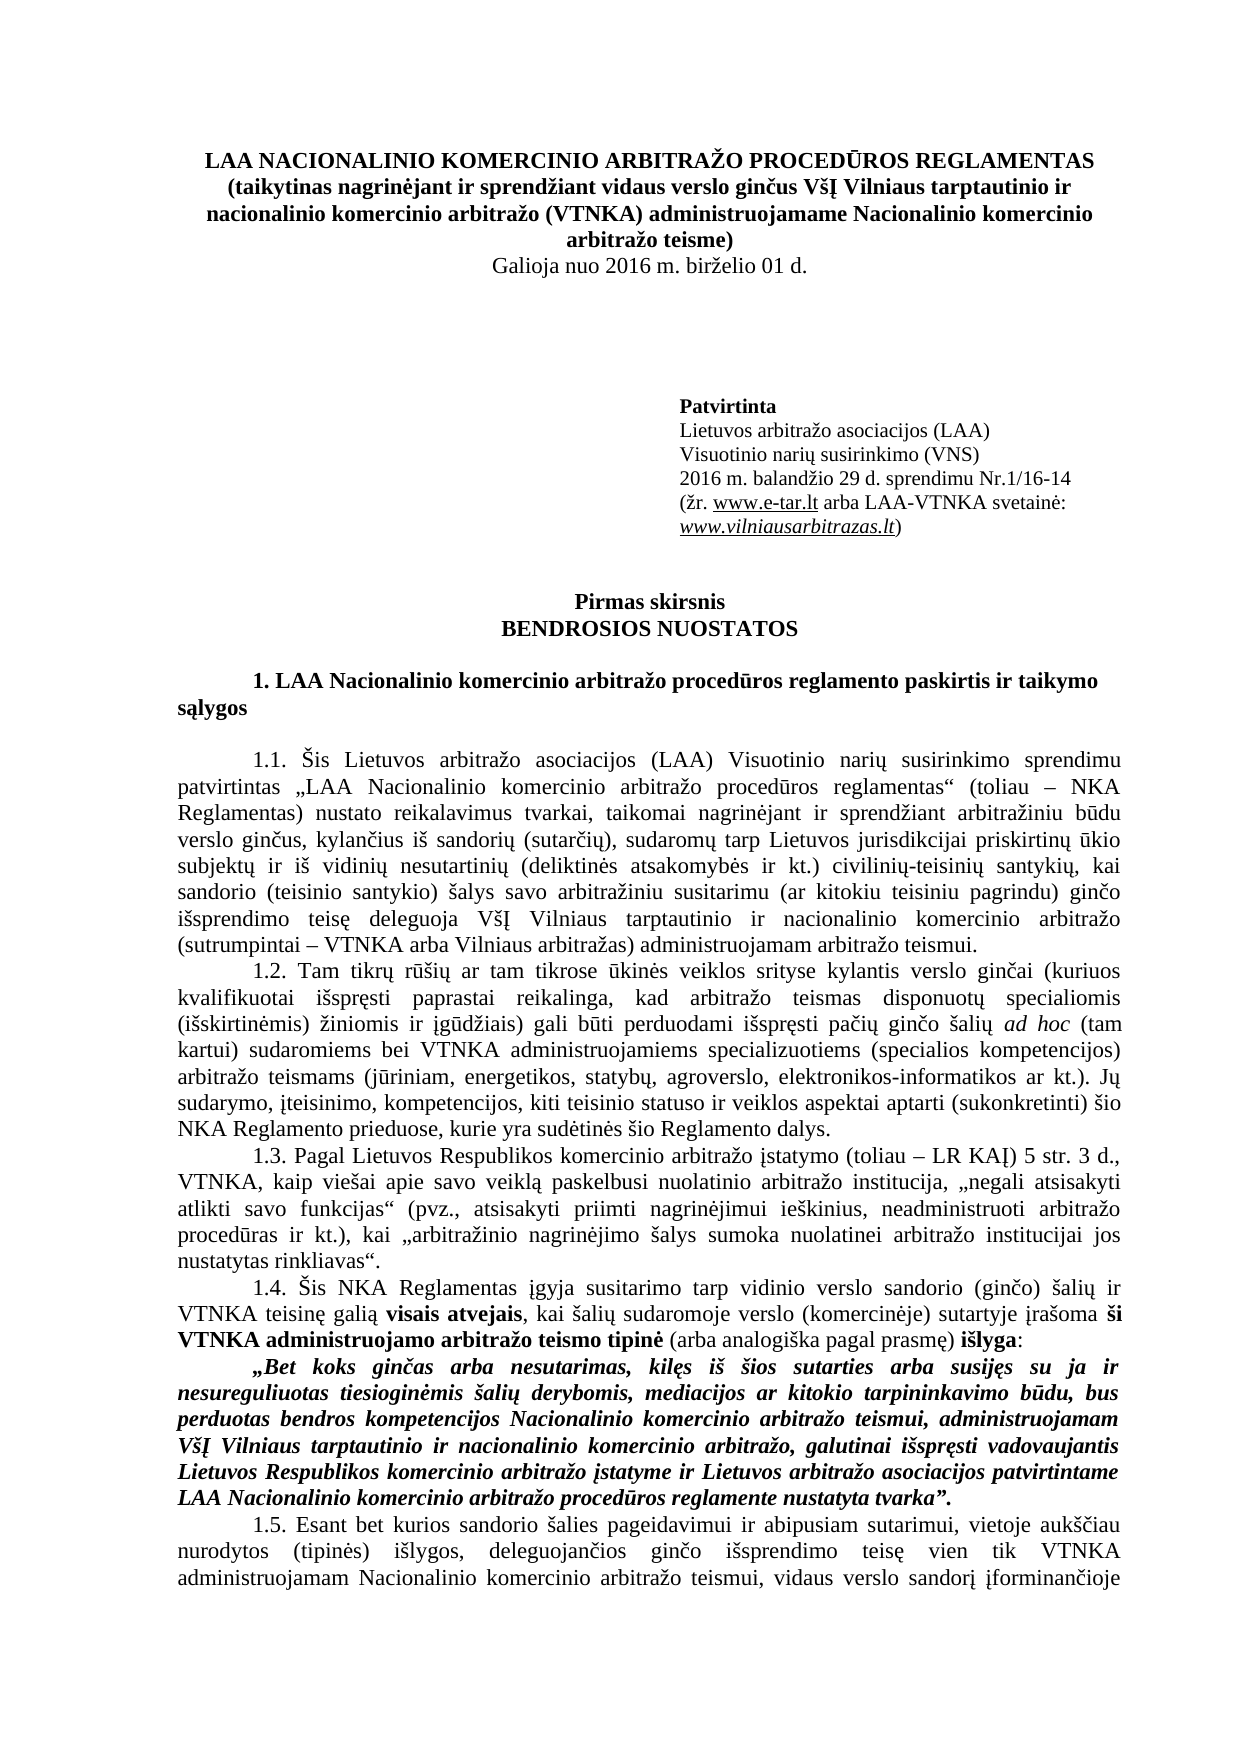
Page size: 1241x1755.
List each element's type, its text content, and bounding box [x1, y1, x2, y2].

text (taikytinas nagrinėjant ir sprendžiant vidaus verslo ginčus VšĮ Vilniaus tarptautinio ir nacionalinio komercinio arbitražo (VTNKA) administruojamame Nacionalinio komercinio arbitražo teisme) [177, 173, 1122, 252]
text 1.2. Tam tikrų rūšių ar tam tikrose ūkinės veiklos srityse kylantis verslo ginčai (kuriuos kvalifikuotai išspręsti paprastai reikalinga, kad arbitražo teismas disponuotų specialiomis (išskirtinėmis) žiniomis ir įgūdžiais) gali būti perduodami išspręsti pačių ginčo šalių ad hoc (tam kartui) sudaromiems bei VTNKA administruojamiems specializuotiems (specialios kompetencijos) arbitražo teismams (jūriniam, energetikos, statybų, agroverslo, elektronikos-informatikos ar kt.). Jų sudarymo, įteisinimo, kompetencijos, kiti teisinio statuso ir veiklos aspektai aptarti (sukonkretinti) šio NKA Reglamento prieduose, kurie yra sudėtinės šio Reglamento dalys. [177, 957, 1122, 1142]
text Visuotinio narių susirinkimo (VNS) [177, 442, 1122, 466]
text 1.5. Esant bet kurios sandorio šalies pageidavimui ir abipusiam sutarimui, vietoje aukščiau nurodytos (tipinės) išlygos, deleguojančios ginčo išsprendimo teisę vien tik VTNKA administruojamam Nacionalinio komercinio arbitražo teismui, vidaus verslo sandorį įforminančioje [177, 1511, 1122, 1590]
text 1.1. Šis Lietuvos arbitražo asociacijos (LAA) Visuotinio narių susirinkimo sprendimu patvirtintas „LAA Nacionalinio komercinio arbitražo procedūros reglamentas“ (toliau – NKA Reglamentas) nustato reikalavimus tvarkai, taikomai nagrinėjant ir sprendžiant arbitražiniu būdu verslo ginčus, kylančius iš sandorių (sutarčių), sudaromų tarp Lietuvos jurisdikcijai priskirtinų ūkio subjektų ir iš vidinių nesutartinių (deliktinės atsakomybės ir kt.) civilinių-teisinių santykių, kai sandorio (teisinio santykio) šalys savo arbitražiniu susitarimu (ar kitokiu teisiniu pagrindu) ginčo išsprendimo teisę deleguoja VšĮ Vilniaus tarptautinio ir nacionalinio komercinio arbitražo (sutrumpintai – VTNKA arba Vilniaus arbitražas) administruojamam arbitražo teismui. [177, 747, 1122, 957]
text LAA NACIONALINIO KOMERCINIO ARBITRAŽO PROCEDŪROS REGLAMENTAS [177, 147, 1122, 173]
text Patvirtinta [177, 394, 1122, 418]
text 1. LAA Nacionalinio komercinio arbitražo procedūros reglamento paskirtis ir taikymo sąlygos [177, 667, 1122, 720]
text Galioja nuo 2016 m. birželio 01 d. [177, 252, 1122, 279]
text Lietuvos arbitražo asociacijos (LAA) [177, 418, 1122, 442]
text „Bet koks ginčas arba nesutarimas, kilęs iš šios sutarties arba susijęs su ja ir nesureguliuotas tiesioginėmis šalių derybomis, mediacijos ar kitokio tarpininkavimo būdu, bus perduotas bendros kompetencijos Nacionalinio komercinio arbitražo teismui, administruojamam VšĮ Vilniaus tarptautinio ir nacionalinio komercinio arbitražo, galutinai išspręsti vadovaujantis Lietuvos Respublikos komercinio arbitražo įstatyme ir Lietuvos arbitražo asociacijos patvirtintame LAA Nacionalinio komercinio arbitražo procedūros reglamente nustatyta tvarka”. [177, 1353, 1122, 1511]
text 2016 m. balandžio 29 d. sprendimu Nr.1/16-14 [177, 466, 1122, 490]
text (žr. www.e-tar.lt arba LAA-VTNKA svetainė: [177, 490, 1122, 514]
text 1.4. Šis NKA Reglamentas įgyja susitarimo tarp vidinio verslo sandorio (ginčo) šalių ir VTNKA teisinę galią visais atvejais, kai šalių sudaromoje verslo (komercinėje) sutartyje įrašoma ši VTNKA administruojamo arbitražo teismo tipinė (arba analogiška pagal prasmę) išlyga: [177, 1274, 1122, 1353]
text BENDROSIOS NUOSTATOS [177, 615, 1122, 641]
text www.vilniausarbitrazas.lt) [177, 514, 1122, 538]
text 1.3. Pagal Lietuvos Respublikos komercinio arbitražo įstatymo (toliau – LR KAĮ) 5 str. 3 d., VTNKA, kaip viešai apie savo veiklą paskelbusi nuolatinio arbitražo institucija, „negali atsisakyti atlikti savo funkcijas“ (pvz., atsisakyti priimti nagrinėjimui ieškinius, neadministruoti arbitražo procedūras ir kt.), kai „arbitražinio nagrinėjimo šalys sumoka nuolatinei arbitražo institucijai jos nustatytas rinkliavas“. [177, 1142, 1122, 1274]
text Pirmas skirsnis [177, 588, 1122, 615]
